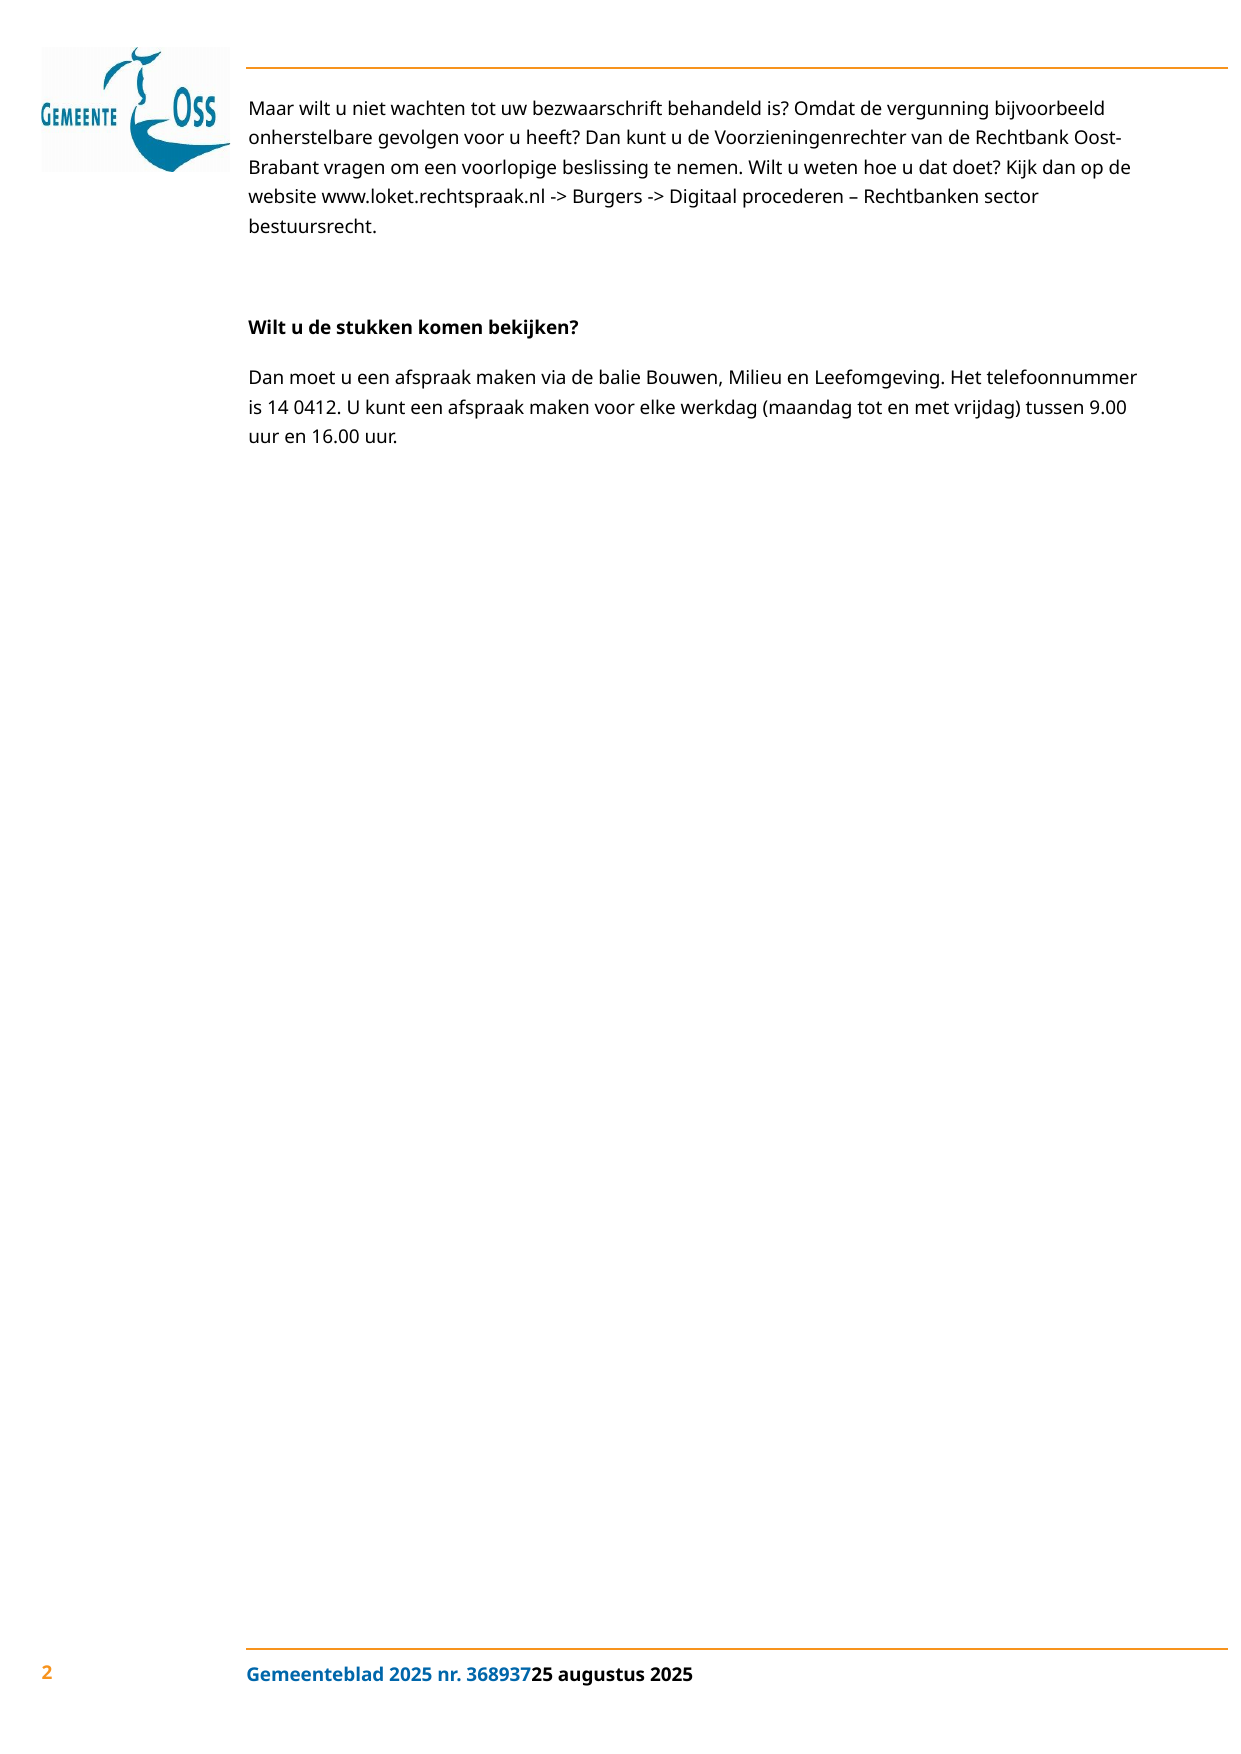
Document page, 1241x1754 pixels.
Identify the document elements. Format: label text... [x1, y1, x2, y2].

text Dan moet u een afspraak maken via de balie Bouwen, Milieu en Leefomgeving. Het telefoonnummer is 14 0412. U kunt een afspraak maken voor elke werkdag (maandag tot en met vrijdag) tussen 9.00 uur en 16.00 uur. [248, 364, 1152, 449]
picture [41, 47, 231, 172]
text Maar wilt u niet wachten tot uw bezwaarschrift behandeld is? Omdat de vergunning bijvoorbeeld onherstelbare gevolgen voor u heeft? Dan kunt u de Voorzieningenrechter van de Rechtbank Oost-Brabant vragen om een voorlopige beslissing te nemen. Wilt u weten hoe u dat doet? Kijk dan op de website www.loket.rechtspraak.nl -> Burgers -> Digitaal procederen – Rechtbanken sector bestuursrecht. [248, 95, 1152, 239]
text Wilt u de stukken komen bekijken? [248, 314, 1152, 340]
